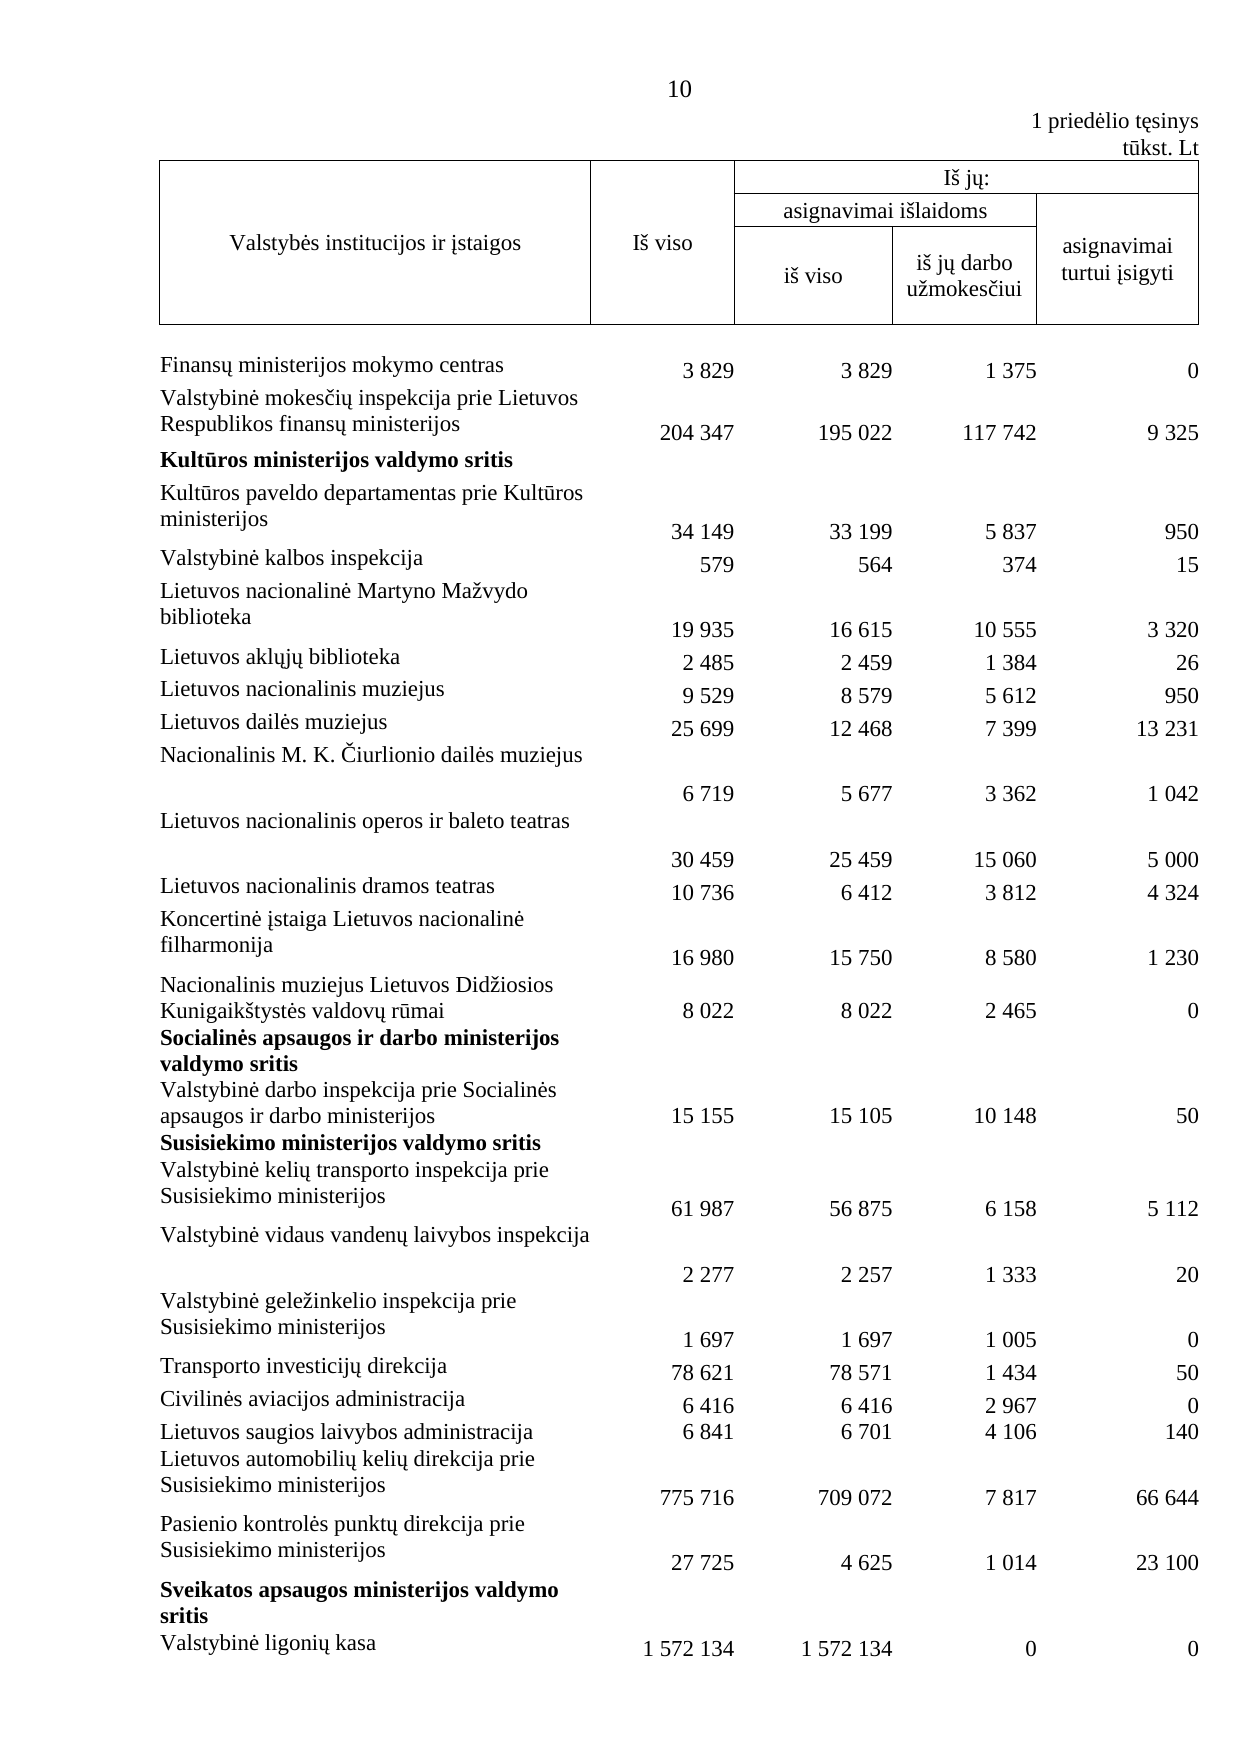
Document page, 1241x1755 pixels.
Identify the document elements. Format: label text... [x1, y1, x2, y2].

table_cell Lietuvos nacionalinis dramos teatras [160, 873, 591, 905]
table_header 1 priedėlio tęsinys tūkst. Lt [734, 108, 1199, 160]
table_cell [591, 446, 734, 479]
table_cell 23 100 [1036, 1510, 1199, 1576]
table_cell 1 697 [734, 1287, 892, 1353]
table_cell 5 112 [1036, 1156, 1199, 1221]
table_cell Susisiekimo ministerijos valdymo sritis [160, 1129, 1199, 1156]
table_cell 204 347 [591, 384, 734, 446]
table_cell 6 416 [734, 1385, 892, 1418]
table_cell 13 231 [1036, 708, 1199, 741]
table_cell 26 [1036, 643, 1199, 676]
table_cell 950 [1036, 479, 1199, 544]
table_cell 15 060 [892, 807, 1036, 872]
table_cell Iš viso [591, 161, 734, 323]
table_cell [160, 325, 591, 351]
table_header [160, 108, 591, 160]
table_cell Kultūros ministerijos valdymo sritis [160, 446, 591, 479]
table_cell 15 155 [591, 1076, 734, 1129]
table_cell Valstybinė vidaus vandenų laivybos inspekcija [160, 1221, 591, 1287]
table_cell 78 621 [591, 1353, 734, 1385]
table_cell 775 716 [591, 1445, 734, 1510]
table_cell 3 829 [734, 351, 892, 384]
table_cell Valstybinė kalbos inspekcija [160, 544, 591, 577]
table_cell Iš jų: [735, 161, 1198, 193]
table_cell Koncertinė įstaiga Lietuvos nacionalinė filharmonija [160, 905, 591, 971]
table_cell Valstybinė geležinkelio inspekcija prie Susisiekimo ministerijos [160, 1287, 591, 1353]
table_cell 1 572 134 [591, 1629, 734, 1661]
table_cell 8 580 [892, 905, 1036, 971]
table_cell 34 149 [591, 479, 734, 544]
table_cell 56 875 [734, 1156, 892, 1221]
table_cell 15 750 [734, 905, 892, 971]
table_cell 8 579 [734, 676, 892, 708]
table_cell 1 434 [892, 1353, 1036, 1385]
table_cell [591, 325, 734, 351]
table_cell 9 325 [1036, 384, 1199, 446]
table_cell [1036, 446, 1199, 479]
table_cell 0 [1036, 1287, 1199, 1353]
table_cell 25 699 [591, 708, 734, 741]
table_cell iš jų darbo užmokesčiui [893, 227, 1036, 323]
table_cell 709 072 [734, 1445, 892, 1510]
table_cell Lietuvos dailės muziejus [160, 708, 591, 741]
table_cell 12 468 [734, 708, 892, 741]
table_cell Valstybinė ligonių kasa [160, 1629, 591, 1661]
table_cell 5 677 [734, 741, 892, 807]
table_cell 7 399 [892, 708, 1036, 741]
table_cell Lietuvos automobilių kelių direkcija prie Susisiekimo ministerijos [160, 1445, 591, 1510]
table_cell 3 320 [1036, 577, 1199, 643]
table_cell 4 324 [1036, 873, 1199, 905]
table_cell 10 736 [591, 873, 734, 905]
table_cell 25 459 [734, 807, 892, 872]
table_cell 0 [892, 1629, 1036, 1661]
table_cell Sveikatos apsaugos ministerijos valdymo sritis [160, 1576, 1199, 1628]
table_cell 3 362 [892, 741, 1036, 807]
table_cell asignavimai išlaidoms [735, 194, 1036, 226]
table_cell [892, 325, 1036, 351]
table_cell 50 [1036, 1353, 1199, 1385]
table_cell 16 980 [591, 905, 734, 971]
table_cell 2 459 [734, 643, 892, 676]
table_cell 5 612 [892, 676, 1036, 708]
table_cell Lietuvos nacionalinis operos ir baleto teatras [160, 807, 591, 872]
table_cell 61 987 [591, 1156, 734, 1221]
table_cell 19 935 [591, 577, 734, 643]
table_cell Valstybės institucijos ir įstaigos [160, 161, 590, 323]
table_cell Lietuvos saugios laivybos administracija [160, 1418, 591, 1444]
table_cell 10 555 [892, 577, 1036, 643]
table_cell 2 967 [892, 1385, 1036, 1418]
table_cell 1 005 [892, 1287, 1036, 1353]
table_cell 3 829 [591, 351, 734, 384]
table_cell 8 022 [591, 971, 734, 1023]
table_cell Pasienio kontrolės punktų direkcija prie Susisiekimo ministerijos [160, 1510, 591, 1576]
table_cell 16 615 [734, 577, 892, 643]
table_cell 6 841 [591, 1418, 734, 1444]
table_cell 8 022 [734, 971, 892, 1023]
table_cell 6 416 [591, 1385, 734, 1418]
table_cell 5 000 [1036, 807, 1199, 872]
table_cell 15 105 [734, 1076, 892, 1129]
table_cell Valstybinė darbo inspekcija prie Socialinės apsaugos ir darbo ministerijos [160, 1076, 591, 1129]
table_cell 0 [1036, 351, 1199, 384]
table_cell 7 817 [892, 1445, 1036, 1510]
table_cell 6 412 [734, 873, 892, 905]
table_cell 0 [1036, 1629, 1199, 1661]
table_cell 5 837 [892, 479, 1036, 544]
table_cell 10 148 [892, 1076, 1036, 1129]
table_cell 1 384 [892, 643, 1036, 676]
table_cell 1 042 [1036, 741, 1199, 807]
table_cell 6 158 [892, 1156, 1036, 1221]
table_cell 2 277 [591, 1221, 734, 1287]
table_cell 195 022 [734, 384, 892, 446]
table_cell 1 572 134 [734, 1629, 892, 1661]
table_cell 2 485 [591, 643, 734, 676]
table_cell 0 [1036, 971, 1199, 1023]
table_cell Kultūros paveldo departamentas prie Kultūros ministerijos [160, 479, 591, 544]
table_cell 1 697 [591, 1287, 734, 1353]
table_cell Nacionalinis muziejus Lietuvos Didžiosios Kunigaikštystės valdovų rūmai [160, 971, 591, 1023]
table_cell 4 625 [734, 1510, 892, 1576]
table_cell Lietuvos nacionalinė Martyno Mažvydo biblioteka [160, 577, 591, 643]
table_cell [1036, 325, 1199, 351]
table_header [591, 108, 734, 160]
table_cell iš viso [735, 227, 892, 323]
table_cell 1 333 [892, 1221, 1036, 1287]
table_cell Finansų ministerijos mokymo centras [160, 351, 591, 384]
table_cell 564 [734, 544, 892, 577]
table_cell 1 230 [1036, 905, 1199, 971]
table_cell Valstybinė kelių transporto inspekcija prie Susisiekimo ministerijos [160, 1156, 591, 1221]
table_cell 6 701 [734, 1418, 892, 1444]
table_cell Transporto investicijų direkcija [160, 1353, 591, 1385]
table_cell Lietuvos aklųjų biblioteka [160, 643, 591, 676]
table_cell 2 257 [734, 1221, 892, 1287]
table_cell asignavimai turtui įsigyti [1037, 194, 1198, 323]
table_cell 66 644 [1036, 1445, 1199, 1510]
table_cell 140 [1036, 1418, 1199, 1444]
table_cell Civilinės aviacijos administracija [160, 1385, 591, 1418]
table_cell 4 106 [892, 1418, 1036, 1444]
table_cell 950 [1036, 676, 1199, 708]
table_cell Valstybinė mokesčių inspekcija prie Lietuvos Respublikos finansų ministerijos [160, 384, 591, 446]
table_cell 78 571 [734, 1353, 892, 1385]
table_cell [734, 325, 892, 351]
table_cell 9 529 [591, 676, 734, 708]
table_cell 579 [591, 544, 734, 577]
table_cell 117 742 [892, 384, 1036, 446]
table_cell [892, 446, 1036, 479]
table_cell 3 812 [892, 873, 1036, 905]
table_cell 1 375 [892, 351, 1036, 384]
table_cell 0 [1036, 1385, 1199, 1418]
table_cell 6 719 [591, 741, 734, 807]
table_cell 27 725 [591, 1510, 734, 1576]
table_cell 33 199 [734, 479, 892, 544]
table_cell [734, 446, 892, 479]
table_cell Nacionalinis M. K. Čiurlionio dailės muziejus [160, 741, 591, 807]
table_cell 2 465 [892, 971, 1036, 1023]
table_cell 50 [1036, 1076, 1199, 1129]
table_cell 30 459 [591, 807, 734, 872]
table_cell 374 [892, 544, 1036, 577]
table_cell 20 [1036, 1221, 1199, 1287]
table_cell 1 014 [892, 1510, 1036, 1576]
table_cell Lietuvos nacionalinis muziejus [160, 676, 591, 708]
table_cell 15 [1036, 544, 1199, 577]
table_cell Socialinės apsaugos ir darbo ministerijos valdymo sritis [160, 1024, 1199, 1076]
